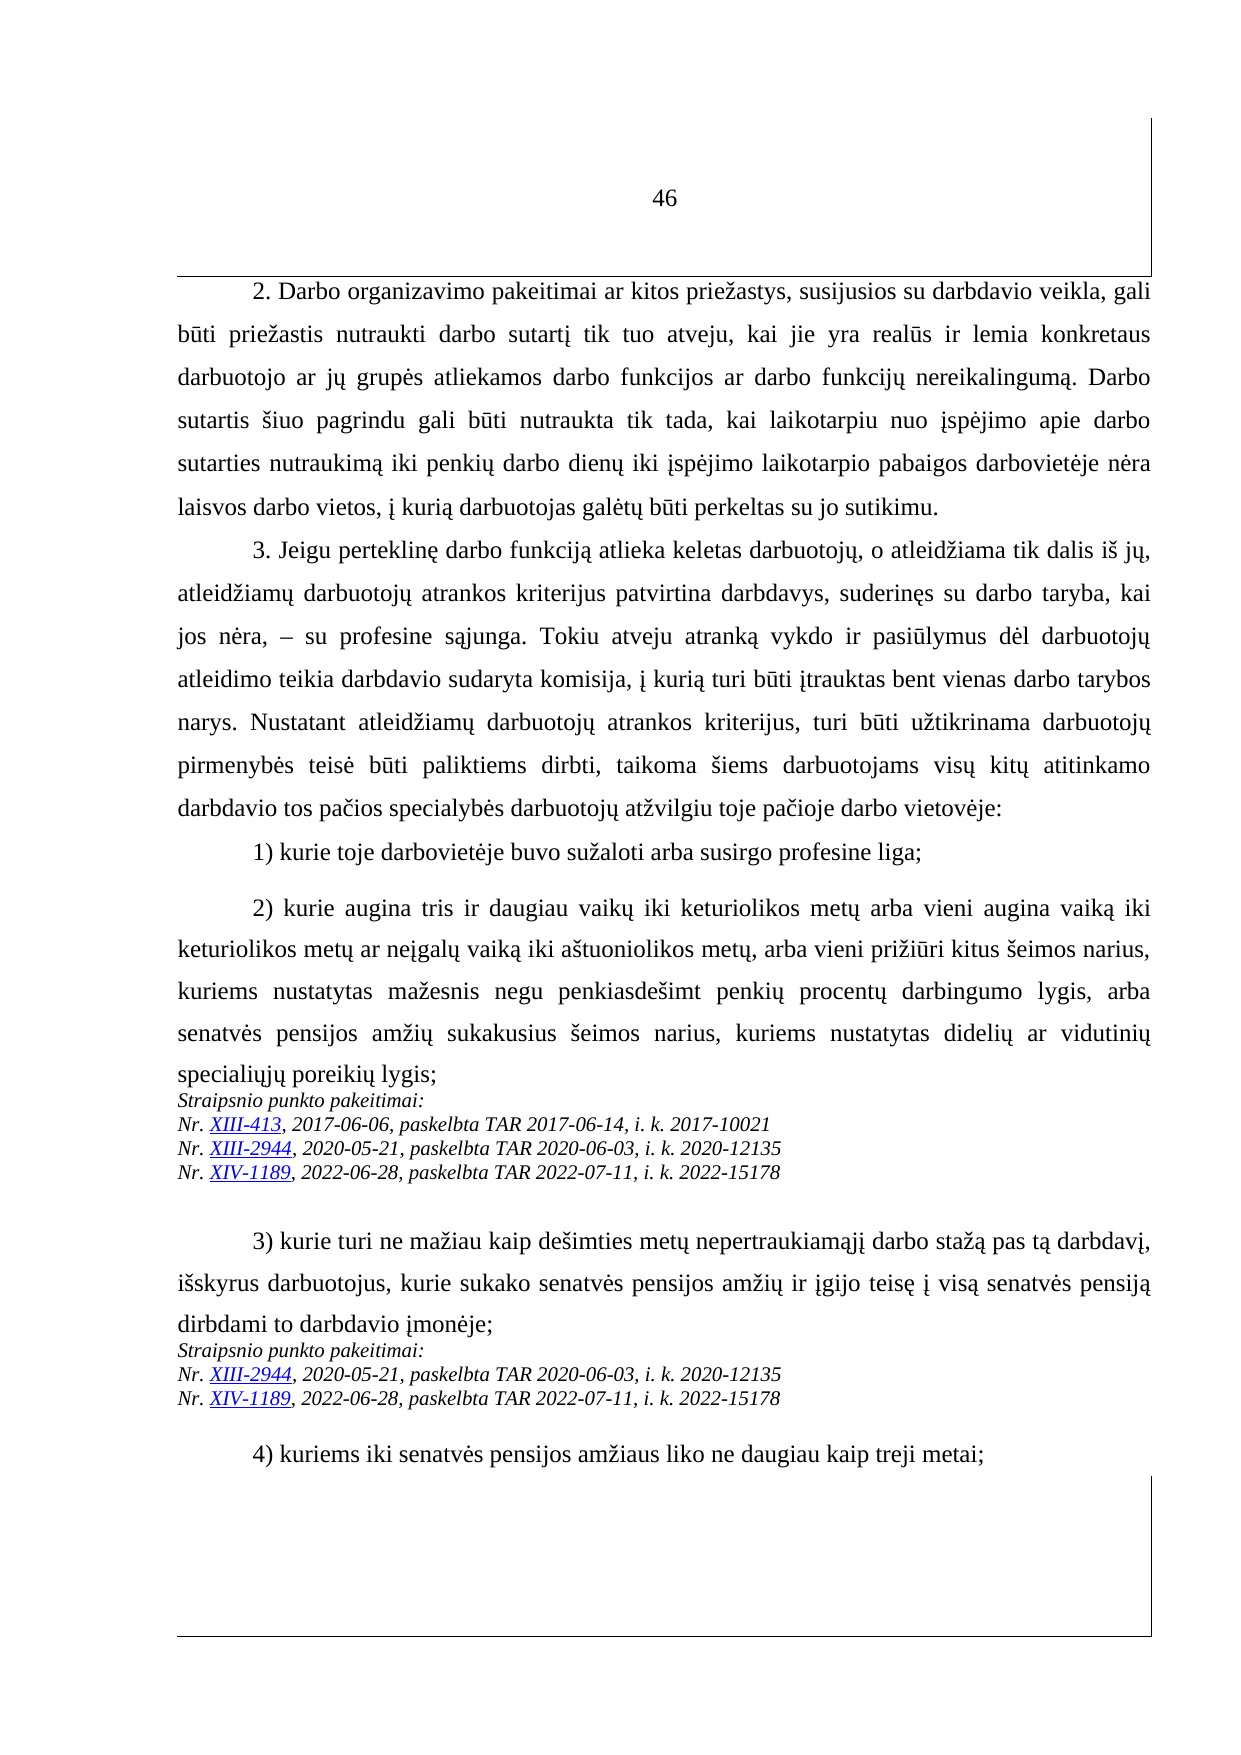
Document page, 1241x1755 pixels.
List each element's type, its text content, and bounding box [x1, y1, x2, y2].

text 4) kuriems iki senatvės pensijos amžiaus liko ne daugiau kaip treji metai; [177, 1439, 1152, 1468]
text Nr. XIV-1189, 2022-06-28, paskelbta TAR 2022-07-11, i. k. 2022-15178 [177, 1386, 1152, 1410]
text Straipsnio punkto pakeitimai: [177, 1088, 1152, 1112]
text 3. Jeigu perteklinę darbo funkciją atlieka keletas darbuotojų, o atleidžiama tik dalis iš jų, atleidžiamų darbuotojų atrankos kriterijus patvirtina darbdavys, suderinęs su darbo taryba, kai jos nėra, – su profesine sąjunga. Tokiu atveju atranką vykdo ir pasiūlymus dėl darbuotojų atleidimo teikia darbdavio sudaryta komisija, į kurią turi būti įtrauktas bent vienas darbo tarybos narys. Nustatant atleidžiamų darbuotojų atrankos kriterijus, turi būti užtikrinama darbuotojų pirmenybės teisė būti paliktiems dirbti, taikoma šiems darbuotojams visų kitų atitinkamo darbdavio tos pačios specialybės darbuotojų atžvilgiu toje pačioje darbo vietovėje: [177, 535, 1152, 822]
text Nr. XIII-2944, 2020-05-21, paskelbta TAR 2020-06-03, i. k. 2020-12135 [177, 1362, 1152, 1386]
text 2. Darbo organizavimo pakeitimai ar kitos priežastys, susijusios su darbdavio veikla, gali būti priežastis nutraukti darbo sutartį tik tuo atveju, kai jie yra realūs ir lemia konkretaus darbuotojo ar jų grupės atliekamos darbo funkcijos ar darbo funkcijų nereikalingumą. Darbo sutartis šiuo pagrindu gali būti nutraukta tik tada, kai laikotarpiu nuo įspėjimo apie darbo sutarties nutraukimą iki penkių darbo dienų iki įspėjimo laikotarpio pabaigos darbovietėje nėra laisvos darbo vietos, į kurią darbuotojas galėtų būti perkeltas su jo sutikimu. [177, 276, 1152, 520]
text 2) kurie augina tris ir daugiau vaikų iki keturiolikos metų arba vieni augina vaiką iki keturiolikos metų ar neįgalų vaiką iki aštuoniolikos metų, arba vieni prižiūri kitus šeimos narius, kuriems nustatytas mažesnis negu penkiasdešimt penkių procentų darbingumo lygis, arba senatvės pensijos amžių sukakusius šeimos narius, kuriems nustatytas didelių ar vidutinių specialiųjų poreikių lygis; [177, 880, 1152, 1088]
text Nr. XIV-1189, 2022-06-28, paskelbta TAR 2022-07-11, i. k. 2022-15178 [177, 1160, 1152, 1184]
text Straipsnio punkto pakeitimai: [177, 1338, 1152, 1362]
text 1) kurie toje darbovietėje buvo sužaloti arba susirgo profesine liga; [177, 837, 1152, 865]
text 3) kurie turi ne mažiau kaip dešimties metų nepertraukiamąjį darbo stažą pas tą darbdavį, išskyrus darbuotojus, kurie sukako senatvės pensijos amžių ir įgijo teisę į visą senatvės pensiją dirbdami to darbdavio įmonėje; [177, 1213, 1152, 1338]
text Nr. XIII-2944, 2020-05-21, paskelbta TAR 2020-06-03, i. k. 2020-12135 [177, 1136, 1152, 1160]
text Nr. XIII-413, 2017-06-06, paskelbta TAR 2017-06-14, i. k. 2017-10021 [177, 1112, 1152, 1136]
